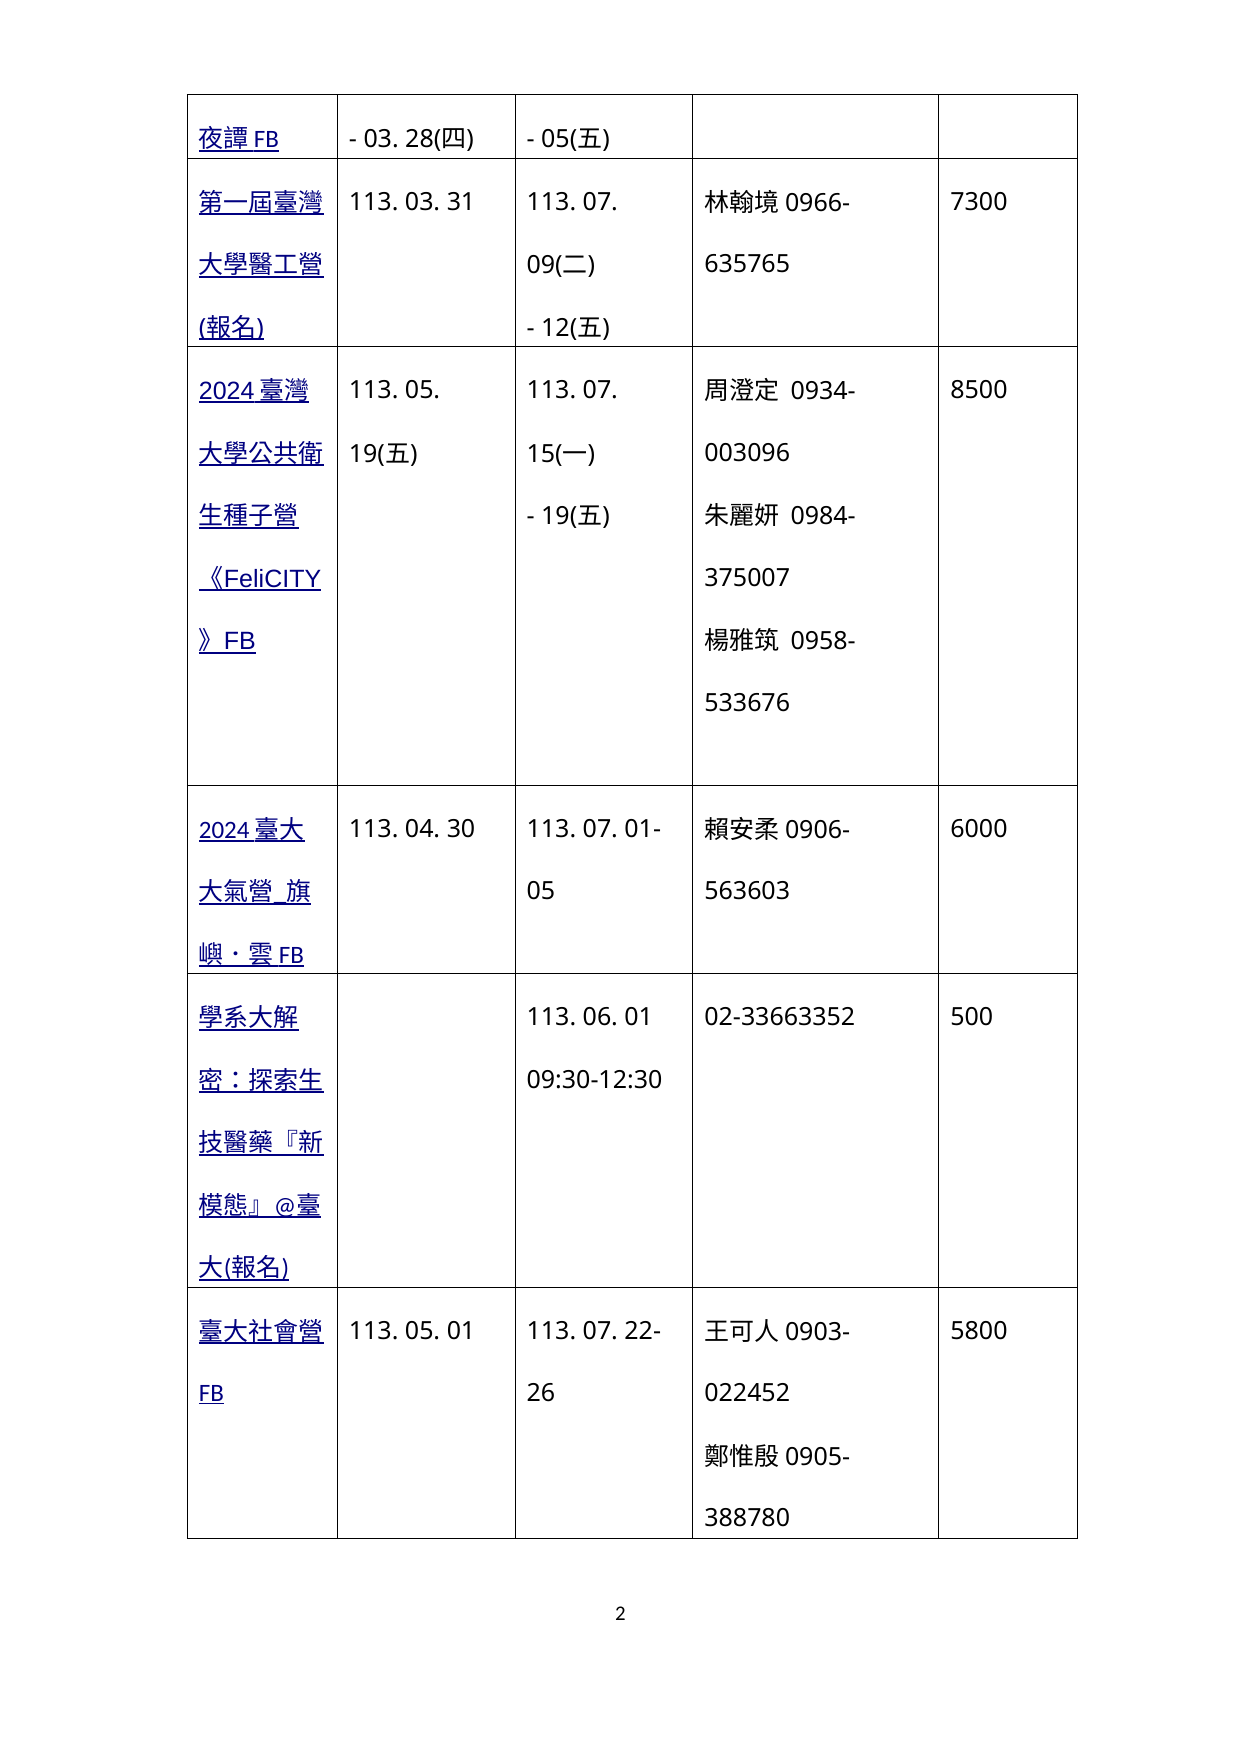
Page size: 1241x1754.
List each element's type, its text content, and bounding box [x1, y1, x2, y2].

table_cell 賴安柔 0906-563603 [693, 786, 938, 973]
table_cell [1078, 158, 1085, 346]
table_cell 學系大解密：探索生技醫藥『新模態』@臺大(報名) [188, 974, 337, 1287]
table_cell 113. 05. 01 [338, 1288, 515, 1538]
table_cell 02-33663352 [693, 974, 938, 1287]
table_cell 夜譚FB [188, 95, 337, 158]
table_cell 8500 [939, 347, 1077, 785]
table_cell 113. 05. 19(五) [338, 347, 515, 785]
table_cell [338, 974, 515, 1287]
table_cell [1078, 1287, 1085, 1538]
table_cell [1078, 785, 1085, 973]
table_cell 第一屆臺灣大學醫工營(報名) [188, 159, 337, 346]
table_cell [1078, 973, 1085, 1287]
table_cell [1078, 346, 1085, 785]
table_cell - 03. 28(四) [338, 95, 515, 158]
table_cell 林翰境 0966-635765 [693, 159, 938, 346]
table_cell 2024臺大大氣營_旗嶼．雲FB [188, 786, 337, 973]
table_cell [939, 95, 1077, 158]
table_cell 113. 07. 09(二) - 12(五) [516, 159, 692, 346]
table_cell [693, 95, 938, 158]
table_cell 113. 07. 01-05 [516, 786, 692, 973]
table_cell 2024臺灣大學公共衛生種子營《FeliCITY》FB [188, 347, 337, 785]
table_cell - 05(五) [516, 95, 692, 158]
table_cell 113. 04. 30 [338, 786, 515, 973]
table_cell [1078, 94, 1085, 158]
table_cell 113. 07. 22- 26 [516, 1288, 692, 1538]
table_cell 113. 07. 15(一) - 19(五) [516, 347, 692, 785]
table_cell 7300 [939, 159, 1077, 346]
table_cell 113. 06. 01 09:30-12:30 [516, 974, 692, 1287]
table_cell 王可人 0903-022452 鄭惟殷 0905-388780 [693, 1288, 938, 1538]
table_cell 臺大社會營FB [188, 1288, 337, 1538]
table_cell 500 [939, 974, 1077, 1287]
table_cell 周澄定 0934-003096 朱麗妍 0984-375007 楊雅筑 0958-533676 [693, 347, 938, 785]
table_cell 6000 [939, 786, 1077, 973]
table_cell 5800 [939, 1288, 1077, 1538]
table_cell 113. 03. 31 [338, 159, 515, 346]
